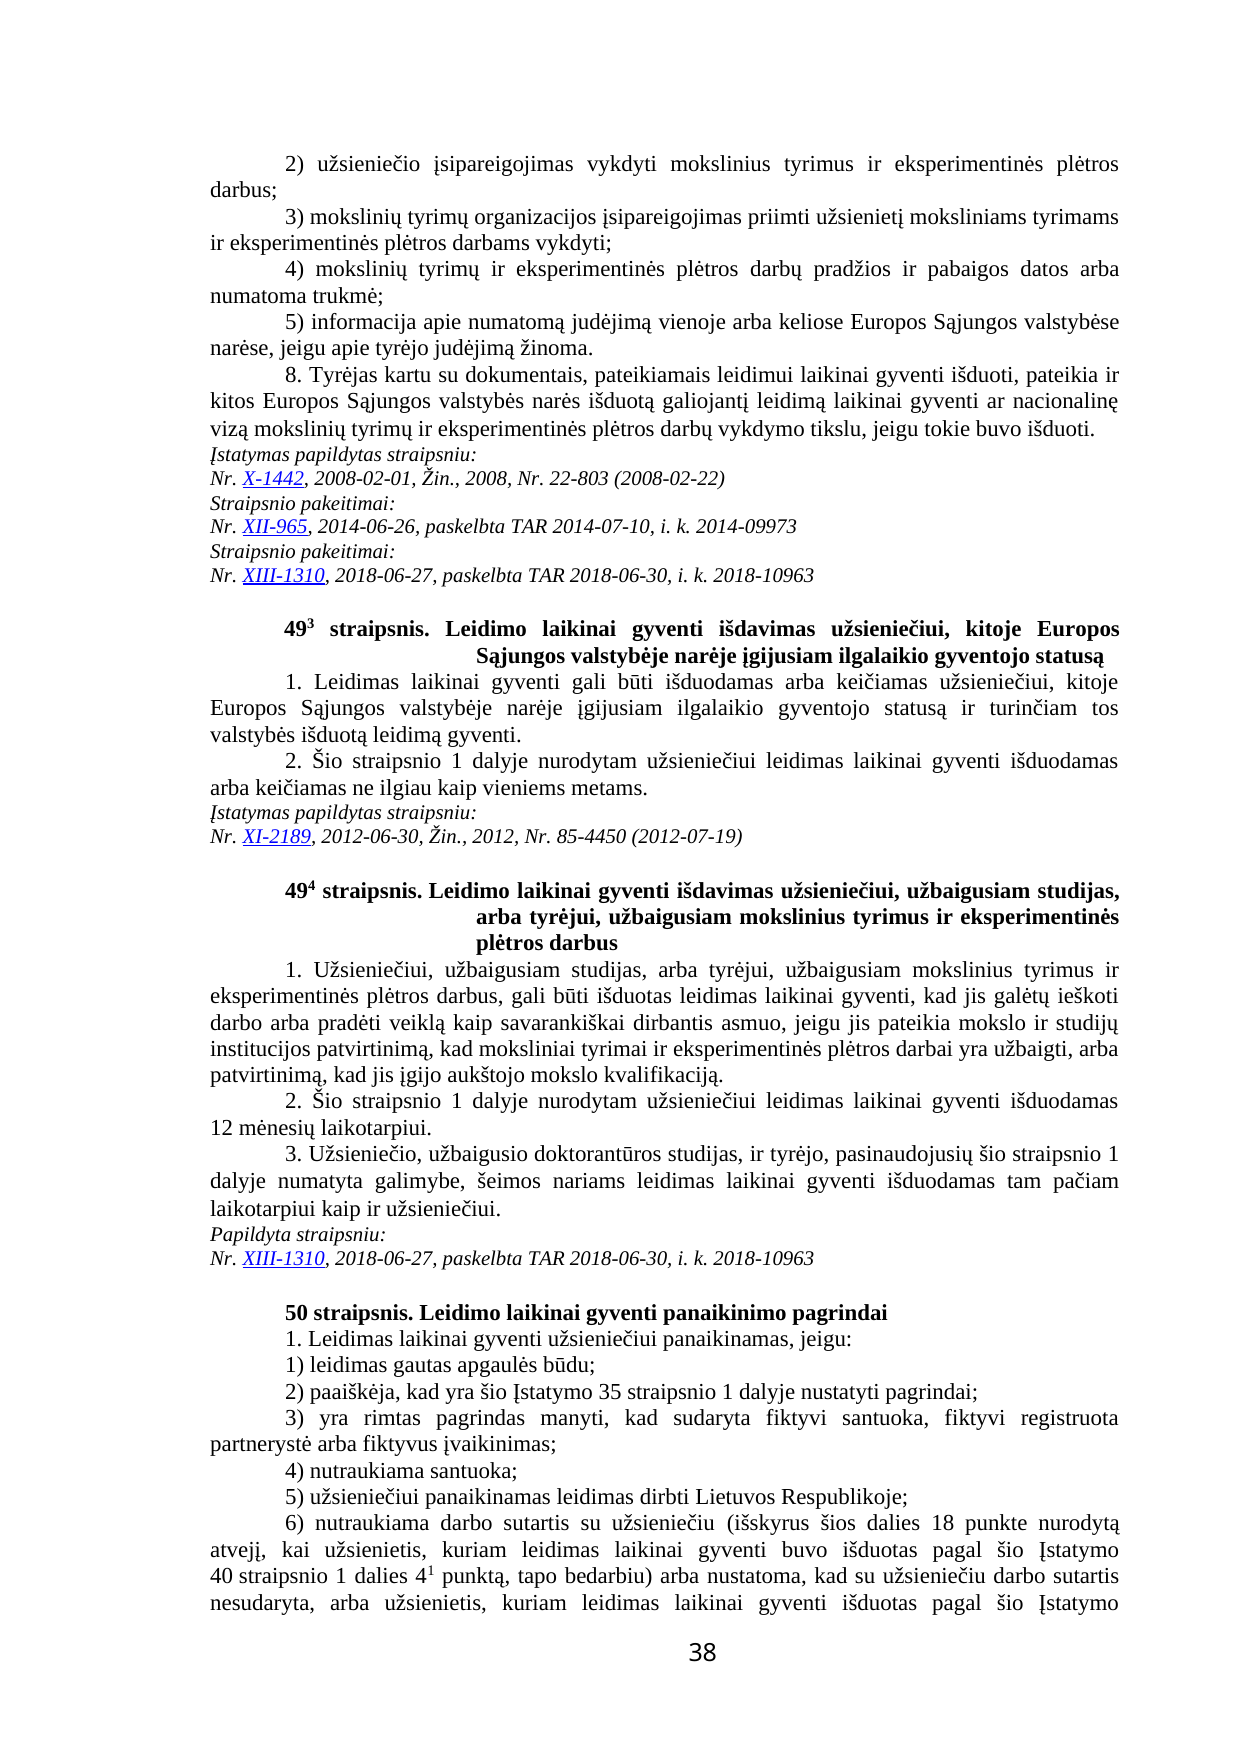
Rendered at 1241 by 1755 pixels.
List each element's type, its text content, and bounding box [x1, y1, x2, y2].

text Papildyta straipsniu: [210, 1222, 1120, 1246]
text 2) paaiškėja, kad yra šio Įstatymo 35 straipsnio 1 dalyje nustatyti pagrindai; [210, 1378, 1120, 1404]
text 5) užsieniečiui panaikinamas leidimas dirbti Lietuvos Respublikoje; [210, 1483, 1120, 1509]
text 1) leidimas gautas apgaulės būdu; [210, 1351, 1120, 1378]
text Nr. XIII-1310, 2018-06-27, paskelbta TAR 2018-06-30, i. k. 2018-10963 [210, 1246, 1120, 1270]
text 1. Leidimas laikinai gyventi užsieniečiui panaikinamas, jeigu: [210, 1325, 1120, 1351]
text Nr. XII-965, 2014-06-26, paskelbta TAR 2014-07-10, i. k. 2014-09973 [210, 514, 1120, 538]
text 3) yra rimtas pagrindas manyti, kad sudaryta fiktyvi santuoka, fiktyvi registruota partnerystė arba fiktyvus įvaikinimas; [210, 1404, 1120, 1457]
text 4) mokslinių tyrimų ir eksperimentinės plėtros darbų pradžios ir pabaigos datos arba numatoma trukmė; [210, 255, 1120, 308]
text 494 straipsnis. Leidimo laikinai gyventi išdavimas užsieniečiui, užbaigusiam studijas, arba tyrėjui, užbaigusiam mokslinius tyrimus ir eksperimentinės plėtros darbus [285, 877, 1120, 956]
text Straipsnio pakeitimai: [210, 490, 1120, 514]
text 3. Užsieniečio, užbaigusio doktorantūros studijas, ir tyrėjo, pasinaudojusių šio straipsnio 1 dalyje numatyta galimybe, šeimos nariams leidimas laikinai gyventi išduodamas tam pačiam laikotarpiui kaip ir užsieniečiui. [210, 1140, 1120, 1222]
text 3) mokslinių tyrimų organizacijos įsipareigojimas priimti užsienietį moksliniams tyrimams ir eksperimentinės plėtros darbams vykdyti; [210, 203, 1120, 255]
text Nr. XI-2189, 2012-06-30, Žin., 2012, Nr. 85-4450 (2012-07-19) [210, 824, 1120, 848]
text Nr. X-1442, 2008-02-01, Žin., 2008, Nr. 22-803 (2008-02-22) [210, 466, 1120, 490]
text 5) informacija apie numatomą judėjimą vienoje arba keliose Europos Sąjungos valstybėse narėse, jeigu apie tyrėjo judėjimą žinoma. [210, 308, 1120, 361]
text 2) užsieniečio įsipareigojimas vykdyti mokslinius tyrimus ir eksperimentinės plėtros darbus; [210, 150, 1120, 203]
text 8. Tyrėjas kartu su dokumentais, pateikiamais leidimui laikinai gyventi išduoti, pateikia ir kitos Europos Sąjungos valstybės narės išduotą galiojantį leidimą laikinai gyventi ar nacionalinę vizą mokslinių tyrimų ir eksperimentinės plėtros darbų vykdymo tikslu, jeigu tokie buvo išduoti. [210, 361, 1120, 442]
text 2. Šio straipsnio 1 dalyje nurodytam užsieniečiui leidimas laikinai gyventi išduodamas arba keičiamas ne ilgiau kaip vieniems metams. [210, 747, 1120, 800]
text 1. Užsieniečiui, užbaigusiam studijas, arba tyrėjui, užbaigusiam mokslinius tyrimus ir eksperimentinės plėtros darbus, gali būti išduotas leidimas laikinai gyventi, kad jis galėtų ieškoti darbo arba pradėti veiklą kaip savarankiškai dirbantis asmuo, jeigu jis pateikia mokslo ir studijų institucijos patvirtinimą, kad moksliniai tyrimai ir eksperimentinės plėtros darbai yra užbaigti, arba patvirtinimą, kad jis įgijo aukštojo mokslo kvalifikaciją. [210, 956, 1120, 1088]
text Įstatymas papildytas straipsniu: [210, 800, 1120, 824]
text 493 straipsnis. Leidimo laikinai gyventi išdavimas užsieniečiui, kitoje Europos Sąjungos valstybėje narėje įgijusiam ilgalaikio gyventojo statusą [284, 615, 1120, 668]
text Nr. XIII-1310, 2018-06-27, paskelbta TAR 2018-06-30, i. k. 2018-10963 [210, 563, 1120, 587]
text 6) nutraukiama darbo sutartis su užsieniečiu (išskyrus šios dalies 18 punkte nurodytą atvejį, kai užsienietis, kuriam leidimas laikinai gyventi buvo išduotas pagal šio Įstatymo 40 straipsnio 1 dalies 41 punktą, tapo bedarbiu) arba nustatoma, kad su užsieniečiu darbo sutartis nesudaryta, arba užsienietis, kuriam leidimas laikinai gyventi išduotas pagal šio Įstatymo [210, 1509, 1120, 1615]
text Straipsnio pakeitimai: [210, 538, 1120, 563]
text 50 straipsnis. Leidimo laikinai gyventi panaikinimo pagrindai [210, 1299, 1120, 1325]
text Įstatymas papildytas straipsniu: [210, 442, 1120, 466]
text 1. Leidimas laikinai gyventi gali būti išduodamas arba keičiamas užsieniečiui, kitoje Europos Sąjungos valstybėje narėje įgijusiam ilgalaikio gyventojo statusą ir turinčiam tos valstybės išduotą leidimą gyventi. [210, 668, 1120, 747]
text 2. Šio straipsnio 1 dalyje nurodytam užsieniečiui leidimas laikinai gyventi išduodamas 12 mėnesių laikotarpiui. [210, 1088, 1120, 1140]
text 4) nutraukiama santuoka; [210, 1457, 1120, 1483]
